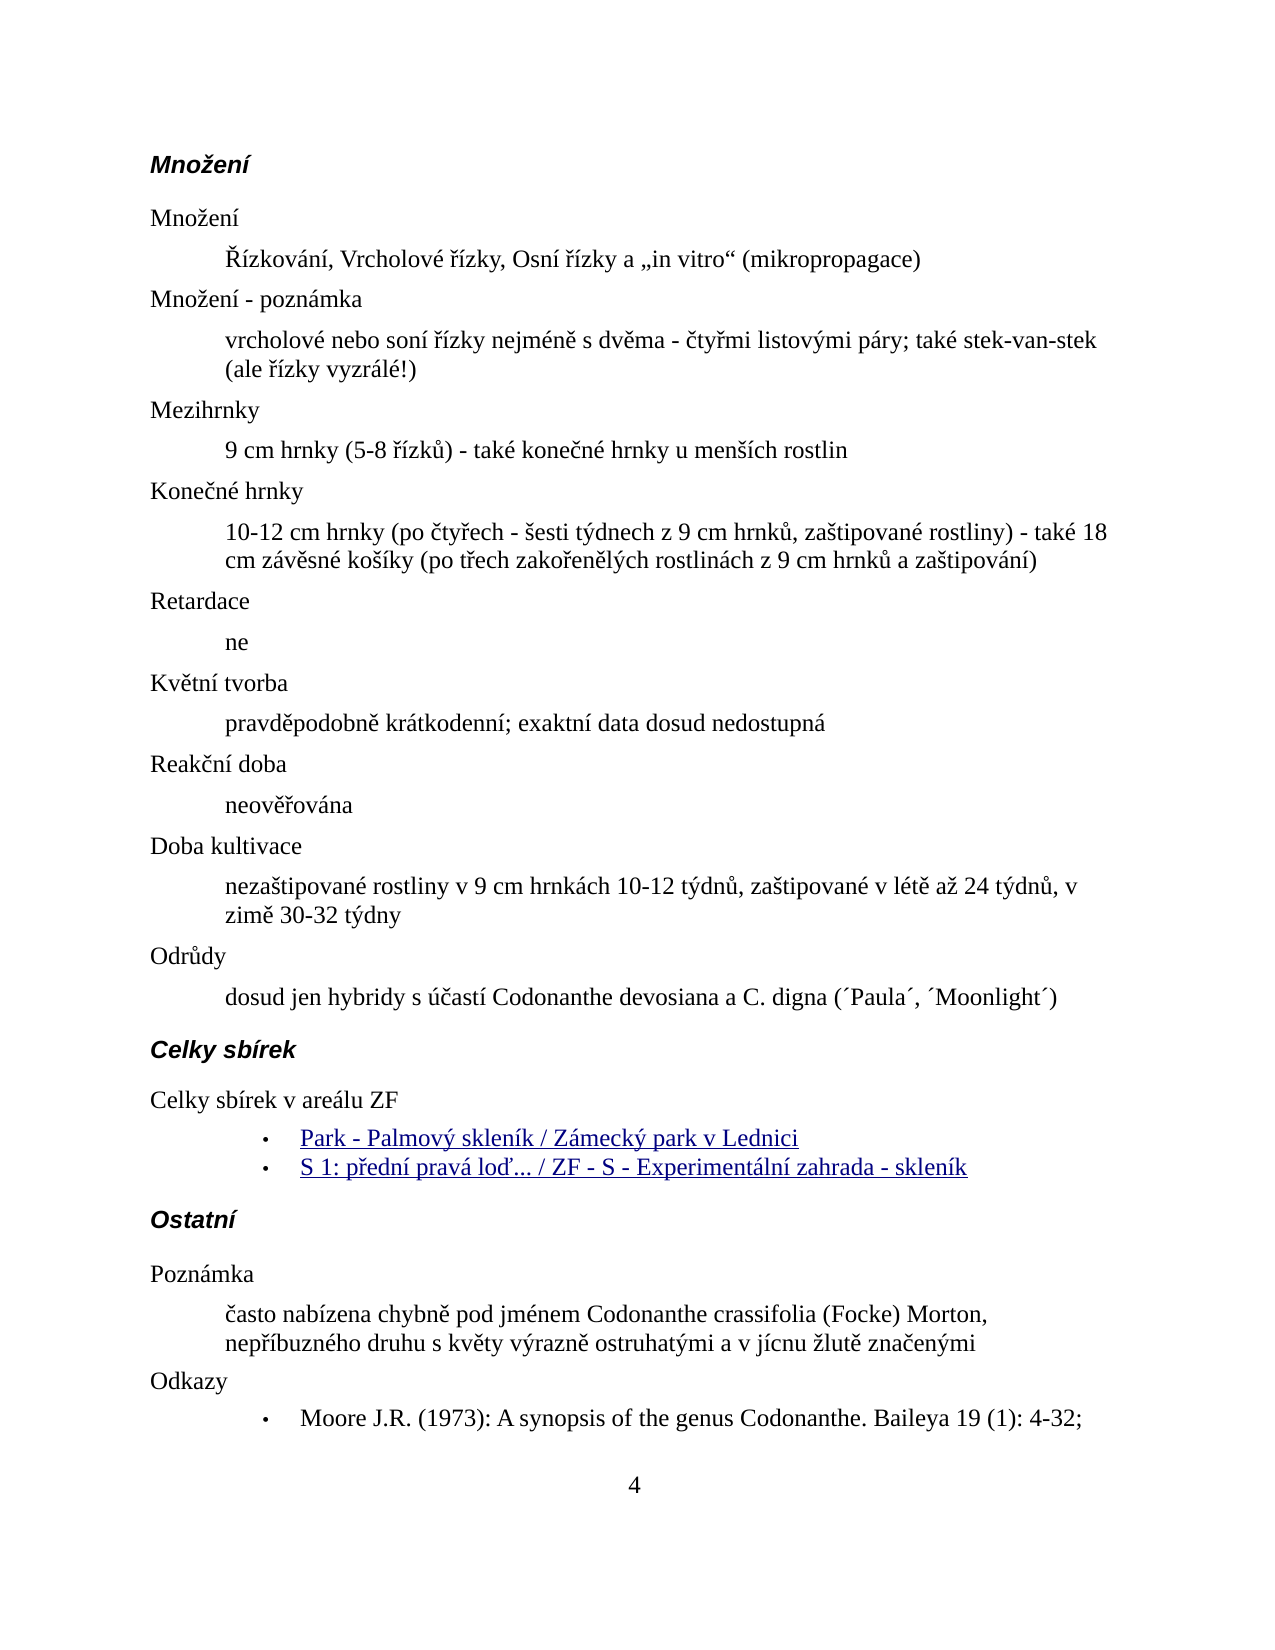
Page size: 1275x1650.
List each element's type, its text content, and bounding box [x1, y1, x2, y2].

list Park - Palmový skleník / Zámecký park v Lednici [262, 1123, 1125, 1152]
subtitle Celky sbírek [150, 1035, 1125, 1064]
text Retardace [150, 586, 1125, 615]
text Množení [150, 203, 1125, 232]
text Odrůdy [150, 941, 1125, 970]
text neověřována [225, 790, 1125, 819]
text Květní tvorba [150, 668, 1125, 697]
list Moore J.R. (1973): A synopsis of the genus Codonanthe. Baileya 19 (1): 4-32; [262, 1403, 1125, 1432]
list S 1: přední pravá loď... / ZF - S - Experimentální zahrada - skleník [262, 1152, 1125, 1181]
text Množení - poznámka [150, 284, 1125, 313]
subtitle Množení [150, 150, 1125, 178]
text Doba kultivace [150, 831, 1125, 859]
text pravděpodobně krátkodenní; exaktní data dosud nedostupná [225, 708, 1125, 737]
text Celky sbírek v areálu ZF [150, 1085, 1125, 1114]
text Odkazy [150, 1366, 1125, 1394]
text často nabízena chybně pod jménem Codonanthe crassifolia (Focke) Morton, nepříbuzného druhu s květy výrazně ostruhatými a v jícnu žlutě značenými [225, 1299, 1125, 1357]
text vrcholové nebo soní řízky nejméně s dvěma - čtyřmi listovými páry; také stek-van-stek (ale řízky vyzrálé!) [225, 325, 1125, 383]
text nezaštipované rostliny v 9 cm hrnkách 10-12 týdnů, zaštipované v létě až 24 týdnů, v zimě 30-32 týdny [225, 871, 1125, 929]
subtitle Ostatní [150, 1206, 1125, 1234]
text Mezihrnky [150, 395, 1125, 423]
text dosud jen hybridy s účastí Codonanthe devosiana a C. digna (´Paula´, ´Moonlight´) [225, 982, 1125, 1010]
text ne [225, 627, 1125, 656]
text Reakční doba [150, 749, 1125, 778]
text Poznámka [150, 1259, 1125, 1287]
text Konečné hrnky [150, 476, 1125, 505]
text Řízkování, Vrcholové řízky, Osní řízky a „in vitro“ (mikropropagace) [225, 244, 1125, 272]
text 10-12 cm hrnky (po čtyřech - šesti týdnech z 9 cm hrnků, zaštipované rostliny) - také 18 cm závěsné košíky (po třech zakořenělých rostlinách z 9 cm hrnků a zaštipování) [225, 517, 1125, 574]
text 9 cm hrnky (5-8 řízků) - také konečné hrnky u menších rostlin [225, 435, 1125, 464]
